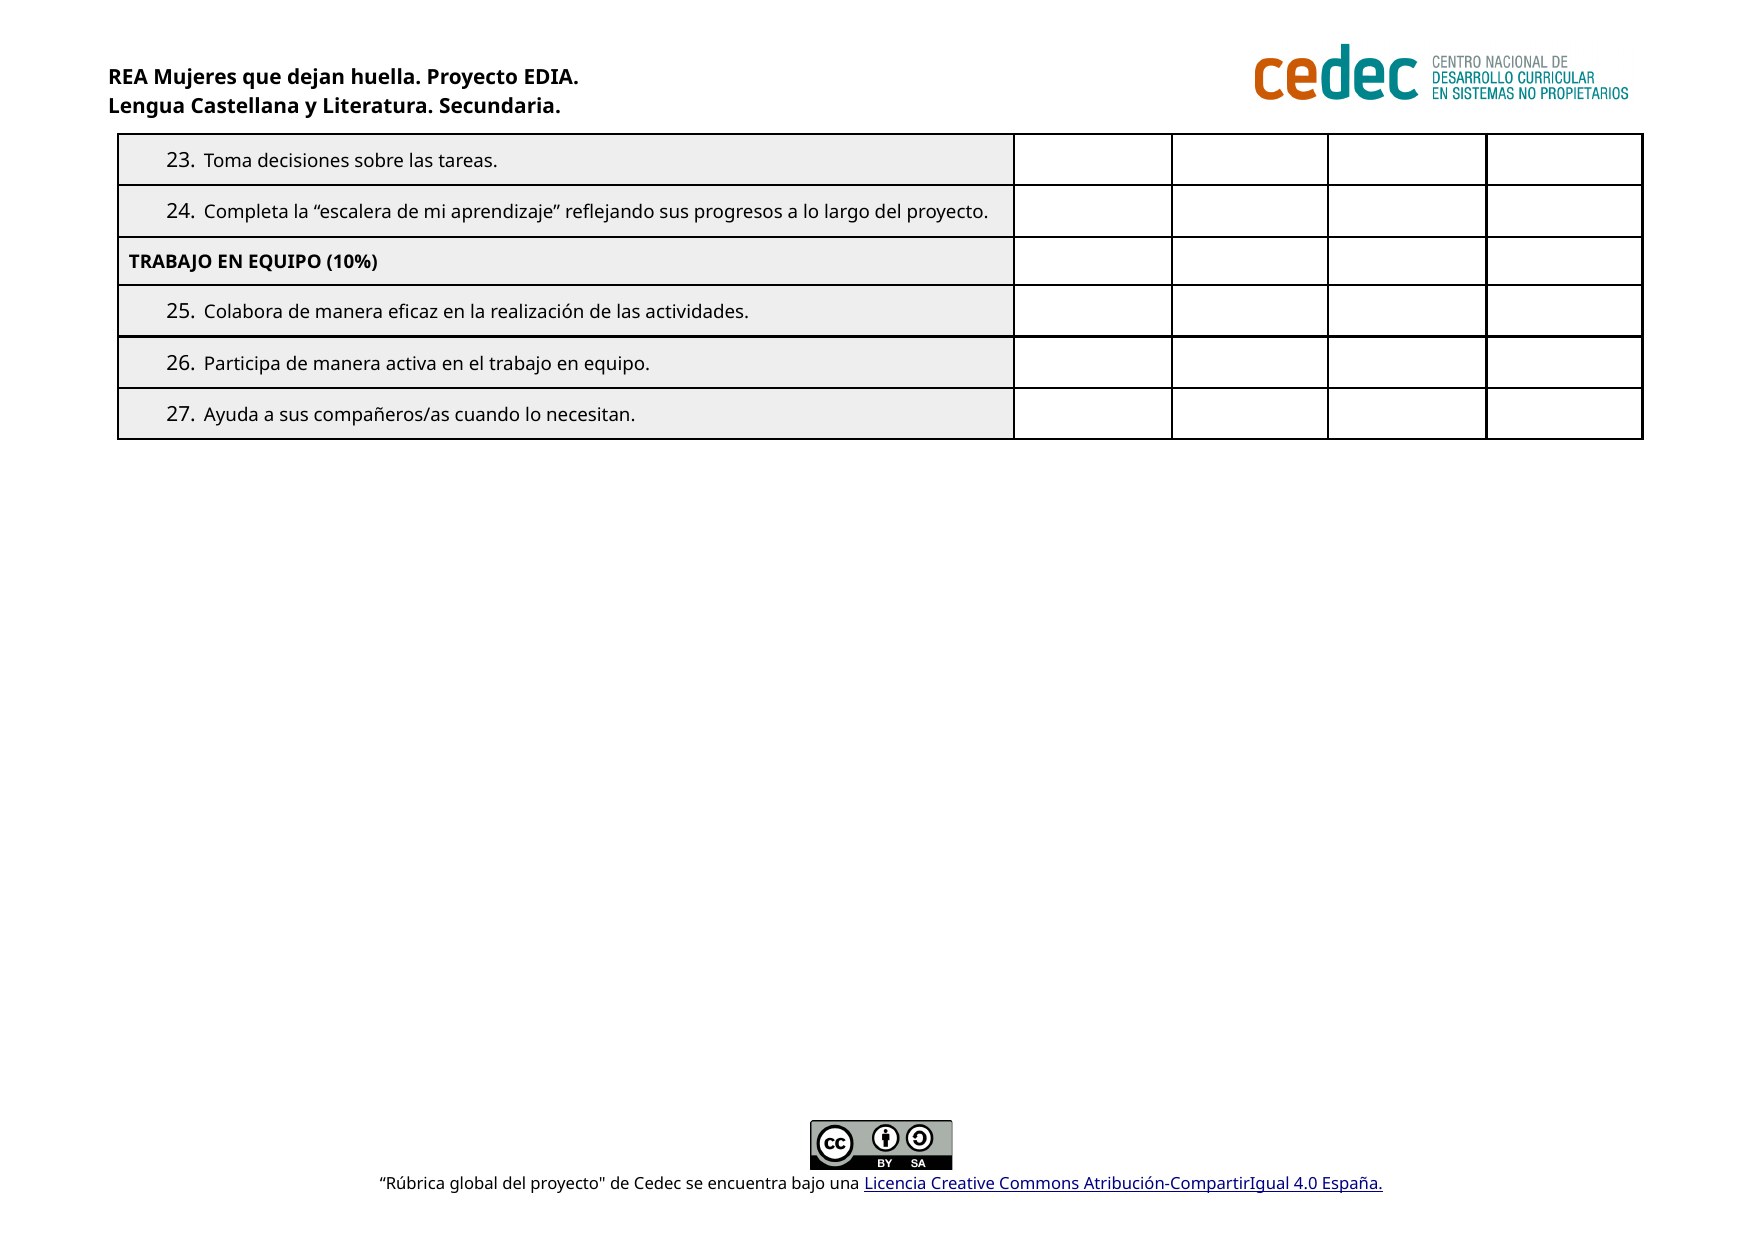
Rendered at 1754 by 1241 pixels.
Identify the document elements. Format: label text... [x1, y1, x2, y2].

table_cell [1173, 286, 1327, 335]
table_cell [1329, 286, 1485, 335]
table_cell Participa de manera activa en el trabajo en equipo. [119, 338, 1013, 387]
table_cell [1173, 238, 1327, 284]
table_cell TRABAJO EN EQUIPO (10%) [119, 238, 1013, 284]
table_cell [1015, 389, 1171, 438]
table_cell [1015, 135, 1171, 184]
table_cell [1329, 389, 1485, 438]
table_cell Toma decisiones sobre las tareas. [119, 135, 1013, 184]
table_cell [1329, 135, 1485, 184]
table_cell [1173, 389, 1327, 438]
table_cell [1015, 238, 1171, 284]
table_cell Completa la “escalera de mi aprendizaje” reflejando sus progresos a lo largo del proyecto. [119, 186, 1013, 236]
table_cell [1329, 338, 1485, 387]
table_cell [1329, 238, 1485, 284]
table_cell [1015, 338, 1171, 387]
table_cell [1173, 186, 1327, 236]
table_cell [1015, 186, 1171, 236]
table_cell [1488, 389, 1641, 438]
table_cell Colabora de manera eficaz en la realización de las actividades. [119, 286, 1013, 335]
table_cell [1488, 186, 1641, 236]
table_cell [1488, 135, 1641, 184]
table_cell [1488, 338, 1641, 387]
table_cell [1173, 338, 1327, 387]
table_cell Ayuda a sus compañeros/as cuando lo necesitan. [119, 389, 1013, 438]
table_cell [1173, 135, 1327, 184]
table_cell [1329, 186, 1485, 236]
table_cell [1015, 286, 1171, 335]
table_cell [1488, 238, 1641, 284]
table_cell [1488, 286, 1641, 335]
